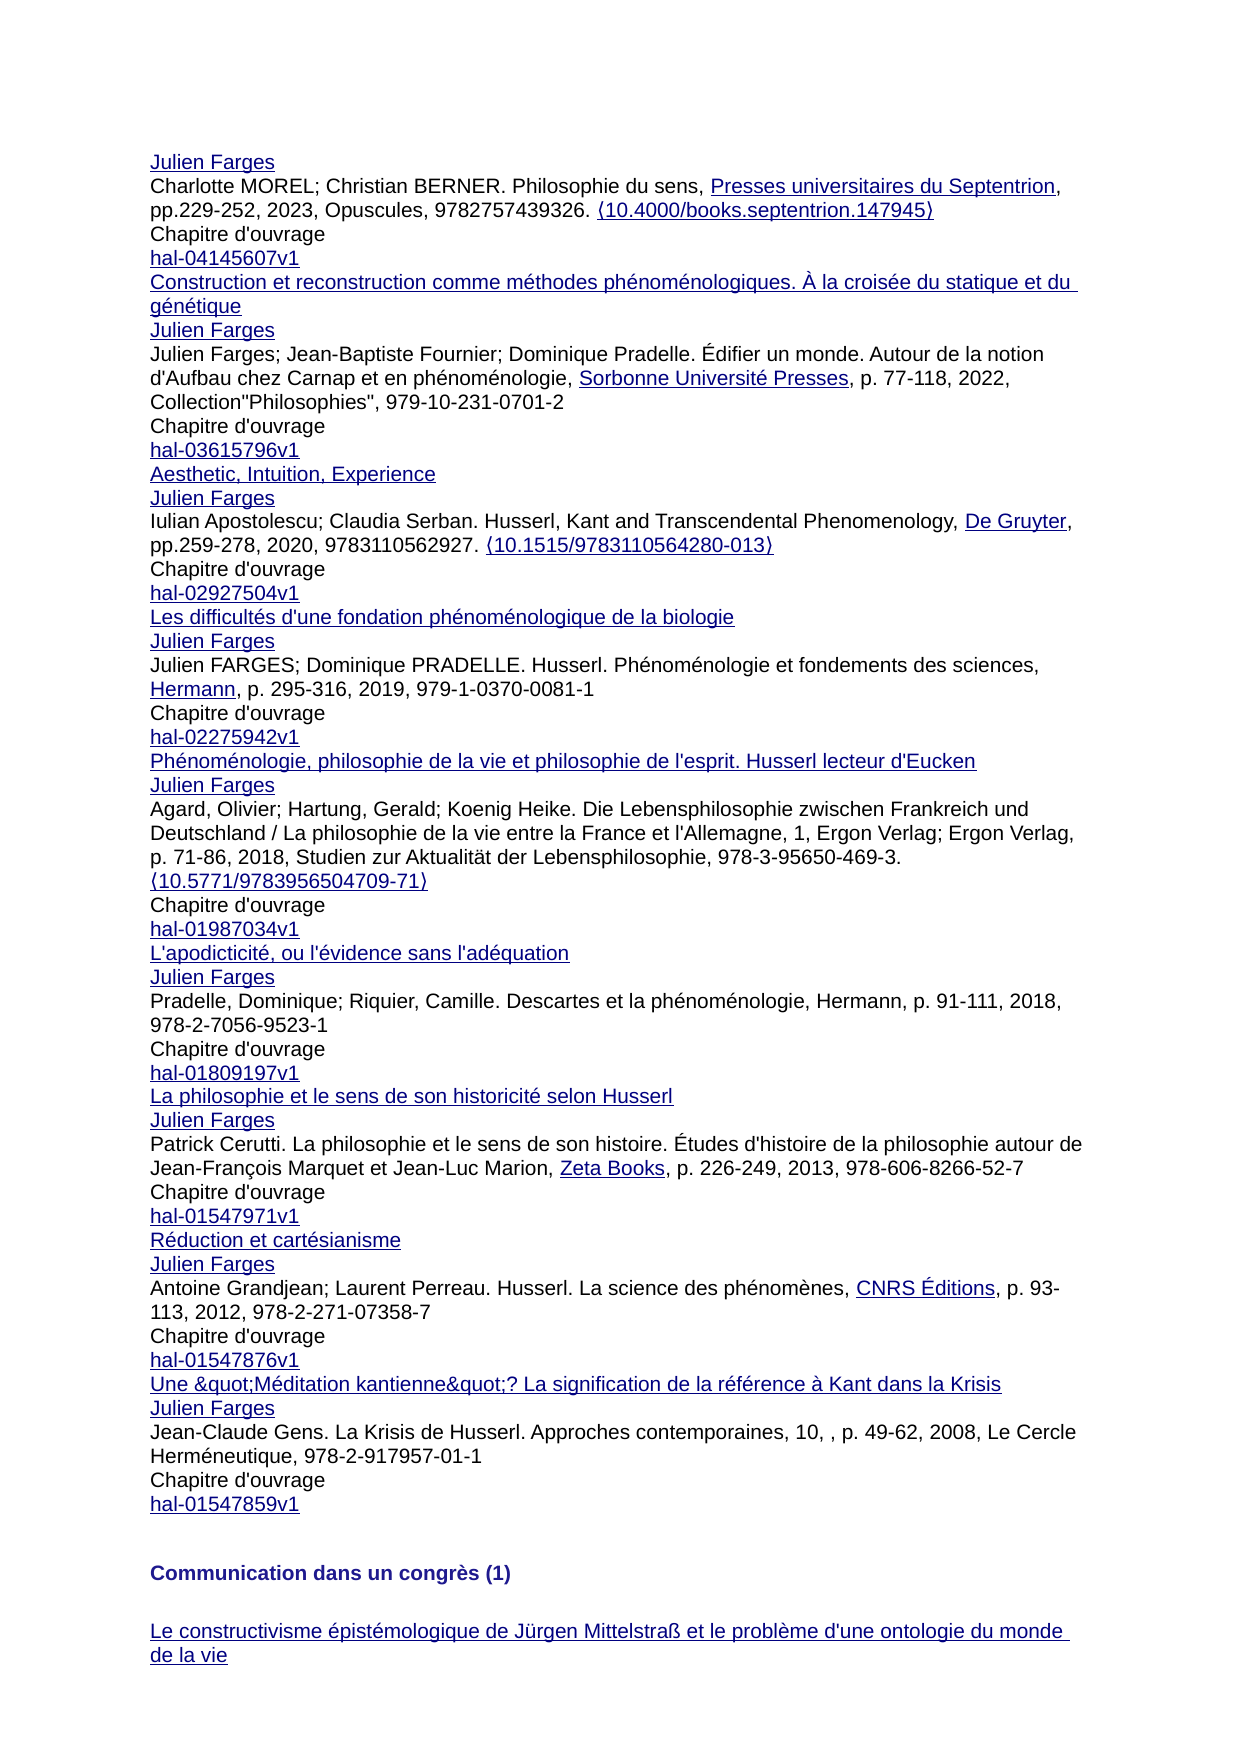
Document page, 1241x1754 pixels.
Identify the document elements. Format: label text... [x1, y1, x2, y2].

table_cell L'apodicticité, ou l'évidence sans l'adéquation Julien Farges Pradelle, Dominique; Riquier, Camille. Descartes et la phénoménologie, Hermann, p. 91-111, 2018, 978-2-7056-9523-1 Chapitre d'ouvrage hal-01809197v1 [150, 941, 1090, 1084]
table_cell Aesthetic, Intuition, Experience Julien Farges Iulian Apostolescu; Claudia Serban. Husserl, Kant and Transcendental Phenomenology, De Gruyter, pp.259-278, 2020, 9783110562927. ⟨10.1515/9783110564280-013⟩ Chapitre d'ouvrage hal-02927504v1 [150, 461, 1090, 605]
table_cell Une &quot;Méditation kantienne&quot;? La signification de la référence à Kant dans la Krisis Julien Farges Jean-Claude Gens. La Krisis de Husserl. Approches contemporaines, 10, , p. 49-62, 2008, Le Cercle Herméneutique, 978-2-917957-01-1 Chapitre d'ouvrage hal-01547859v1 [150, 1372, 1090, 1516]
table_cell La philosophie et le sens de son historicité selon Husserl Julien Farges Patrick Cerutti. La philosophie et le sens de son histoire. Études d'histoire de la philosophie autour de Jean-François Marquet et Jean-Luc Marion, Zeta Books, p. 226-249, 2013, 978-606-8266-52-7 Chapitre d'ouvrage hal-01547971v1 [150, 1084, 1090, 1228]
table_cell Julien Farges Charlotte MOREL; Christian BERNER. Philosophie du sens, Presses universitaires du Septentrion, pp.229-252, 2023, Opuscules, 9782757439326. ⟨10.4000/books.septentrion.147945⟩ Chapitre d'ouvrage hal-04145607v1 [150, 150, 1090, 270]
table_header Le constructivisme épistémologique de Jürgen Mittelstraß et le problème d'une ontologie du monde de la vie [150, 1619, 1090, 1667]
subtitle Communication dans un congrès (1) [150, 1560, 1090, 1584]
table_cell Construction et reconstruction comme méthodes phénoménologiques. À la croisée du statique et du génétique Julien Farges Julien Farges; Jean-Baptiste Fournier; Dominique Pradelle. Édifier un monde. Autour de la notion d'Aufbau chez Carnap et en phénoménologie, Sorbonne Université Presses, p. 77-118, 2022, Collection"Philosophies", 979-10-231-0701-2 Chapitre d'ouvrage hal-03615796v1 [150, 270, 1090, 461]
table_cell Phénoménologie, philosophie de la vie et philosophie de l'esprit. Husserl lecteur d'Eucken Julien Farges Agard, Olivier; Hartung, Gerald; Koenig Heike. Die Lebensphilosophie zwischen Frankreich und Deutschland / La philosophie de la vie entre la France et l'Allemagne, 1, Ergon Verlag; Ergon Verlag, p. 71-86, 2018, Studien zur Aktualität der Lebensphilosophie, 978-3-95650-469-3. ⟨10.5771/9783956504709-71⟩ Chapitre d'ouvrage hal-01987034v1 [150, 749, 1090, 941]
table_cell Les difficultés d'une fondation phénoménologique de la biologie Julien Farges Julien FARGES; Dominique PRADELLE. Husserl. Phénoménologie et fondements des sciences, Hermann, p. 295-316, 2019, 979-1-0370-0081-1 Chapitre d'ouvrage hal-02275942v1 [150, 605, 1090, 749]
table_cell Réduction et cartésianisme Julien Farges Antoine Grandjean; Laurent Perreau. Husserl. La science des phénomènes, CNRS Éditions, p. 93-113, 2012, 978-2-271-07358-7 Chapitre d'ouvrage hal-01547876v1 [150, 1228, 1090, 1372]
